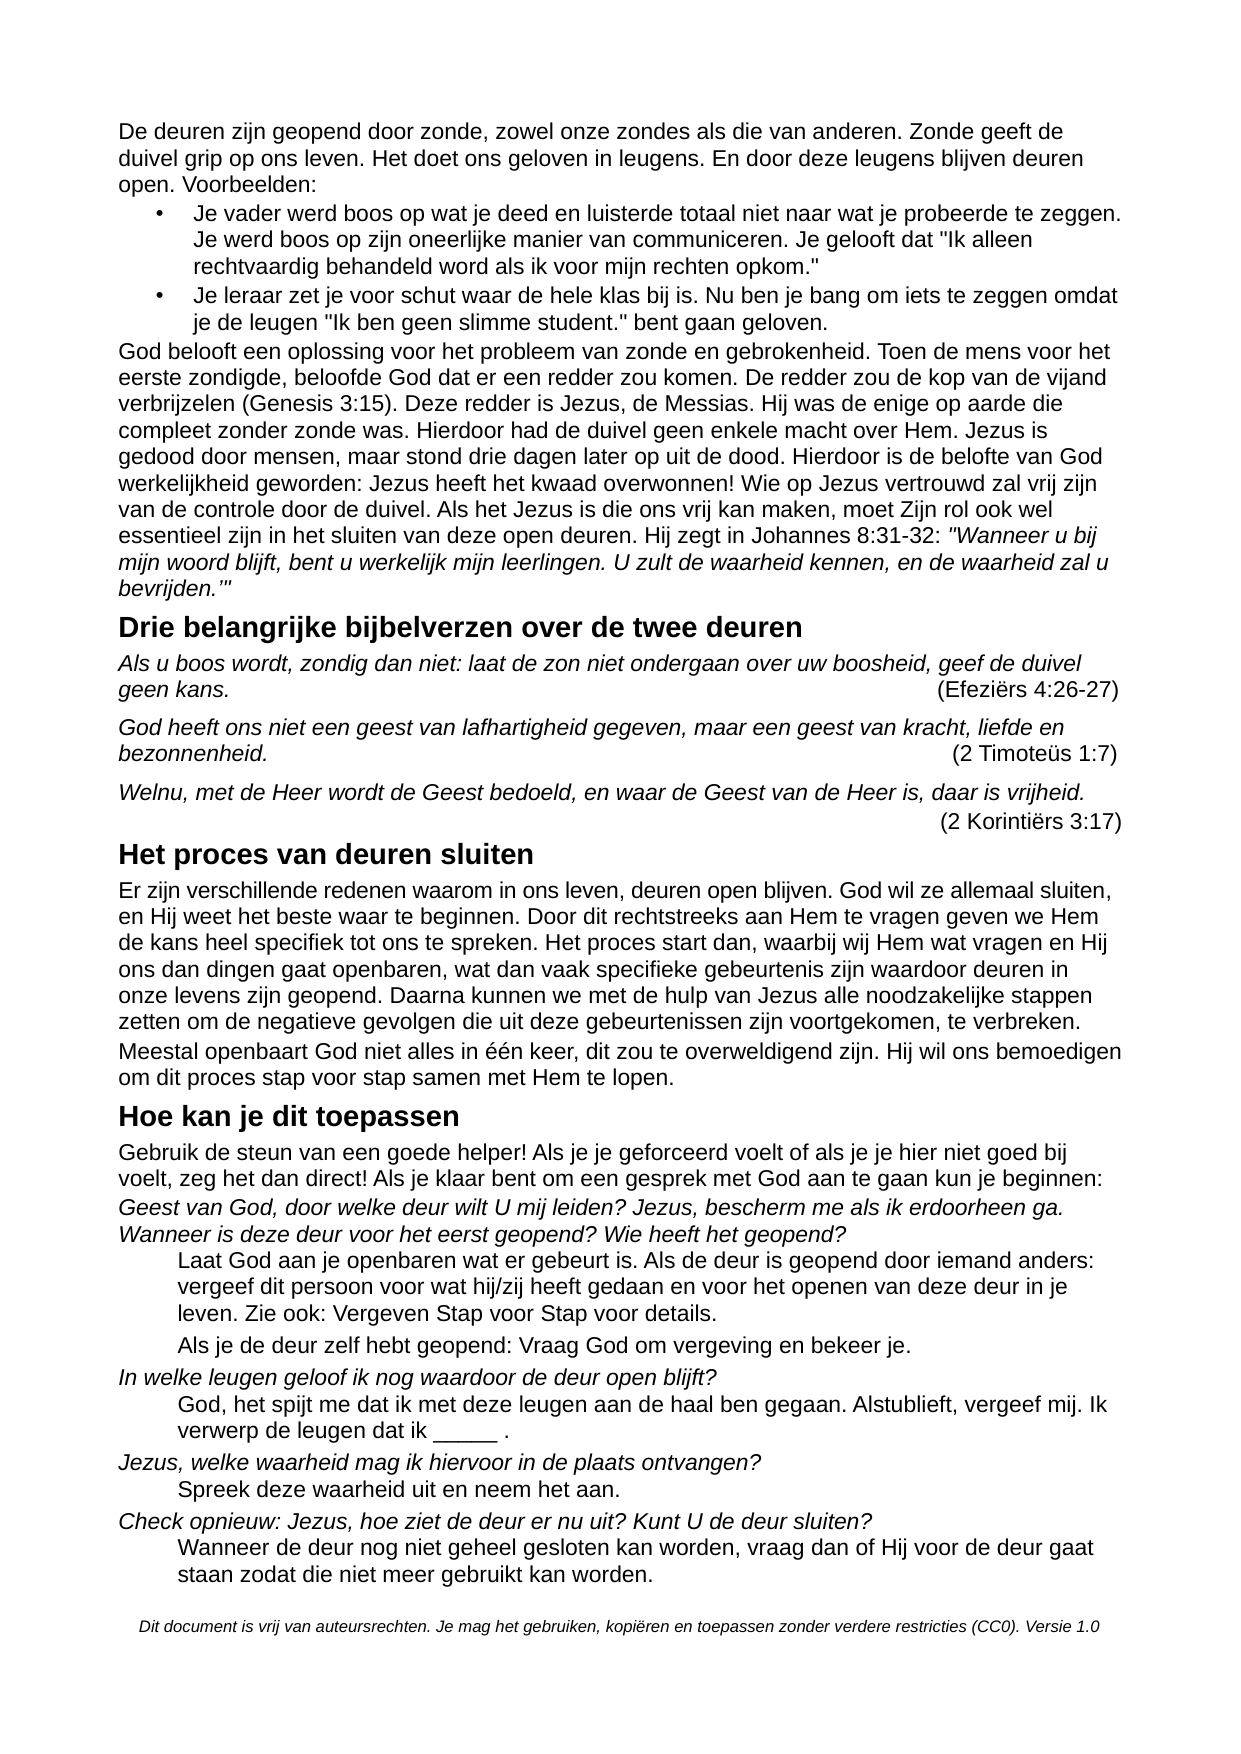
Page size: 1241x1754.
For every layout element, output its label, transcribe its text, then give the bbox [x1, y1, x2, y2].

text God, het spijt me dat ik met deze leugen aan de haal ben gegaan. Alstublieft, vergeef mij. Ik verwerp de leugen dat ik _____ . [177, 1391, 1122, 1443]
text Welnu, met de Heer wordt de Geest bedoeld, en waar de Geest van de Heer is, daar is vrijheid. [118, 778, 1122, 805]
text God belooft een oplossing voor het probleem van zonde en gebrokenheid. Toen de mens voor het eerste zondigde, beloofde God dat er een redder zou komen. De redder zou de kop van de vijand verbrijzelen (Genesis 3:15). Deze redder is Jezus, de Messias. Hij was de enige op aarde die compleet zonder zonde was. Hierdoor had de duivel geen enkele macht over Hem. Jezus is gedood door mensen, maar stond drie dagen later op uit de dood. Hierdoor is de belofte van God werkelijkheid geworden: Jezus heeft het kwaad overwonnen! Wie op Jezus vertrouwd zal vrij zijn van de controle door de duivel. Als het Jezus is die ons vrij kan maken, moet Zijn rol ook wel essentieel zijn in het sluiten van deze open deuren. Hij zegt in Johannes 8:31-32: "Wanneer u bij mijn woord blijft, bent u werkelijk mijn leerlingen. U zult de waarheid kennen, en de waarheid zal u bevrijden.’" [118, 338, 1122, 601]
subtitle Hoe kan je dit toepassen [118, 1099, 1122, 1133]
text De deuren zijn geopend door zonde, zowel onze zondes als die van anderen. Zonde geeft de duivel grip op ons leven. Het doet ons geloven in leugens. En door deze leugens blijven deuren open. Voorbeelden: [118, 118, 1122, 197]
text Er zijn verschillende redenen waarom in ons leven, deuren open blijven. God wil ze allemaal sluiten, en Hij weet het beste waar te beginnen. Door dit rechtstreeks aan Hem te vragen geven we Hem de kans heel specifiek tot ons te spreken. Het proces start dan, waarbij wij Hem wat vragen en Hij ons dan dingen gaat openbaren, wat dan vaak specifieke gebeurtenis zijn waardoor deuren in onze levens zijn geopend. Daarna kunnen we met de hulp van Jezus alle noodzakelijke stappen zetten om de negatieve gevolgen die uit deze gebeurtenissen zijn voortgekomen, te verbreken. [118, 877, 1122, 1035]
subtitle Het proces van deuren sluiten [118, 837, 1122, 871]
text Gebruik de steun van een goede helper! Als je je geforceerd voelt of als je je hier niet goed bij voelt, zeg het dan direct! Als je klaar bent om een gesprek met God aan te gaan kun je beginnen: [118, 1139, 1122, 1191]
list Je leraar zet je voor schut waar de hele klas bij is. Nu ben je bang om iets te zeggen omdat je de leugen "Ik ben geen slimme student." bent gaan geloven. [156, 282, 1122, 335]
text Laat God aan je openbaren wat er gebeurt is. Als de deur is geopend door iemand anders: vergeef dit persoon voor wat hij/zij heeft gedaan en voor het openen van deze deur in je leven. Zie ook: Vergeven Stap voor Stap voor details. [177, 1247, 1122, 1326]
text God heeft ons niet een geest van lafhartigheid gegeven, maar een geest van kracht, liefde en bezonnenheid. (2 Timoteüs 1:7) [118, 714, 1122, 767]
text Geest van God, door welke deur wilt U mij leiden? Jezus, bescherm me als ik erdoorheen ga. [118, 1194, 1122, 1221]
text Als u boos wordt, zondig dan niet: laat de zon niet ondergaan over uw boosheid, geef de duivel geen kans. (Efeziërs 4:26-27) [118, 649, 1122, 702]
text Meestal openbaart God niet alles in één keer, dit zou te overweldigend zijn. Hij wil ons bemoedigen om dit proces stap voor stap samen met Hem te lopen. [118, 1038, 1122, 1090]
text Jezus, welke waarheid mag ik hiervoor in de plaats ontvangen? [118, 1449, 1122, 1476]
text Spreek deze waarheid uit en neem het aan. [177, 1476, 1122, 1502]
text (2 Korintiërs 3:17) [118, 808, 1122, 834]
text Check opnieuw: Jezus, hoe ziet de deur er nu uit? Kunt U de deur sluiten? [118, 1508, 1122, 1534]
subtitle Drie belangrijke bijbelverzen over de twee deuren [118, 610, 1122, 644]
list Je vader werd boos op wat je deed en luisterde totaal niet naar wat je probeerde te zeggen. Je werd boos op zijn oneerlijke manier van communiceren. Je gelooft dat "Ik alleen rechtvaardig behandeld word als ik voor mijn rechten opkom." [156, 200, 1122, 279]
text In welke leugen geloof ik nog waardoor de deur open blijft? [118, 1364, 1122, 1391]
text Als je de deur zelf hebt geopend: Vraag God om vergeving en bekeer je. [177, 1332, 1122, 1358]
text Wanneer de deur nog niet geheel gesloten kan worden, vraag dan of Hij voor de deur gaat staan zodat die niet meer gebruikt kan worden. [177, 1534, 1122, 1587]
text Wanneer is deze deur voor het eerst geopend? Wie heeft het geopend? [118, 1221, 1122, 1247]
